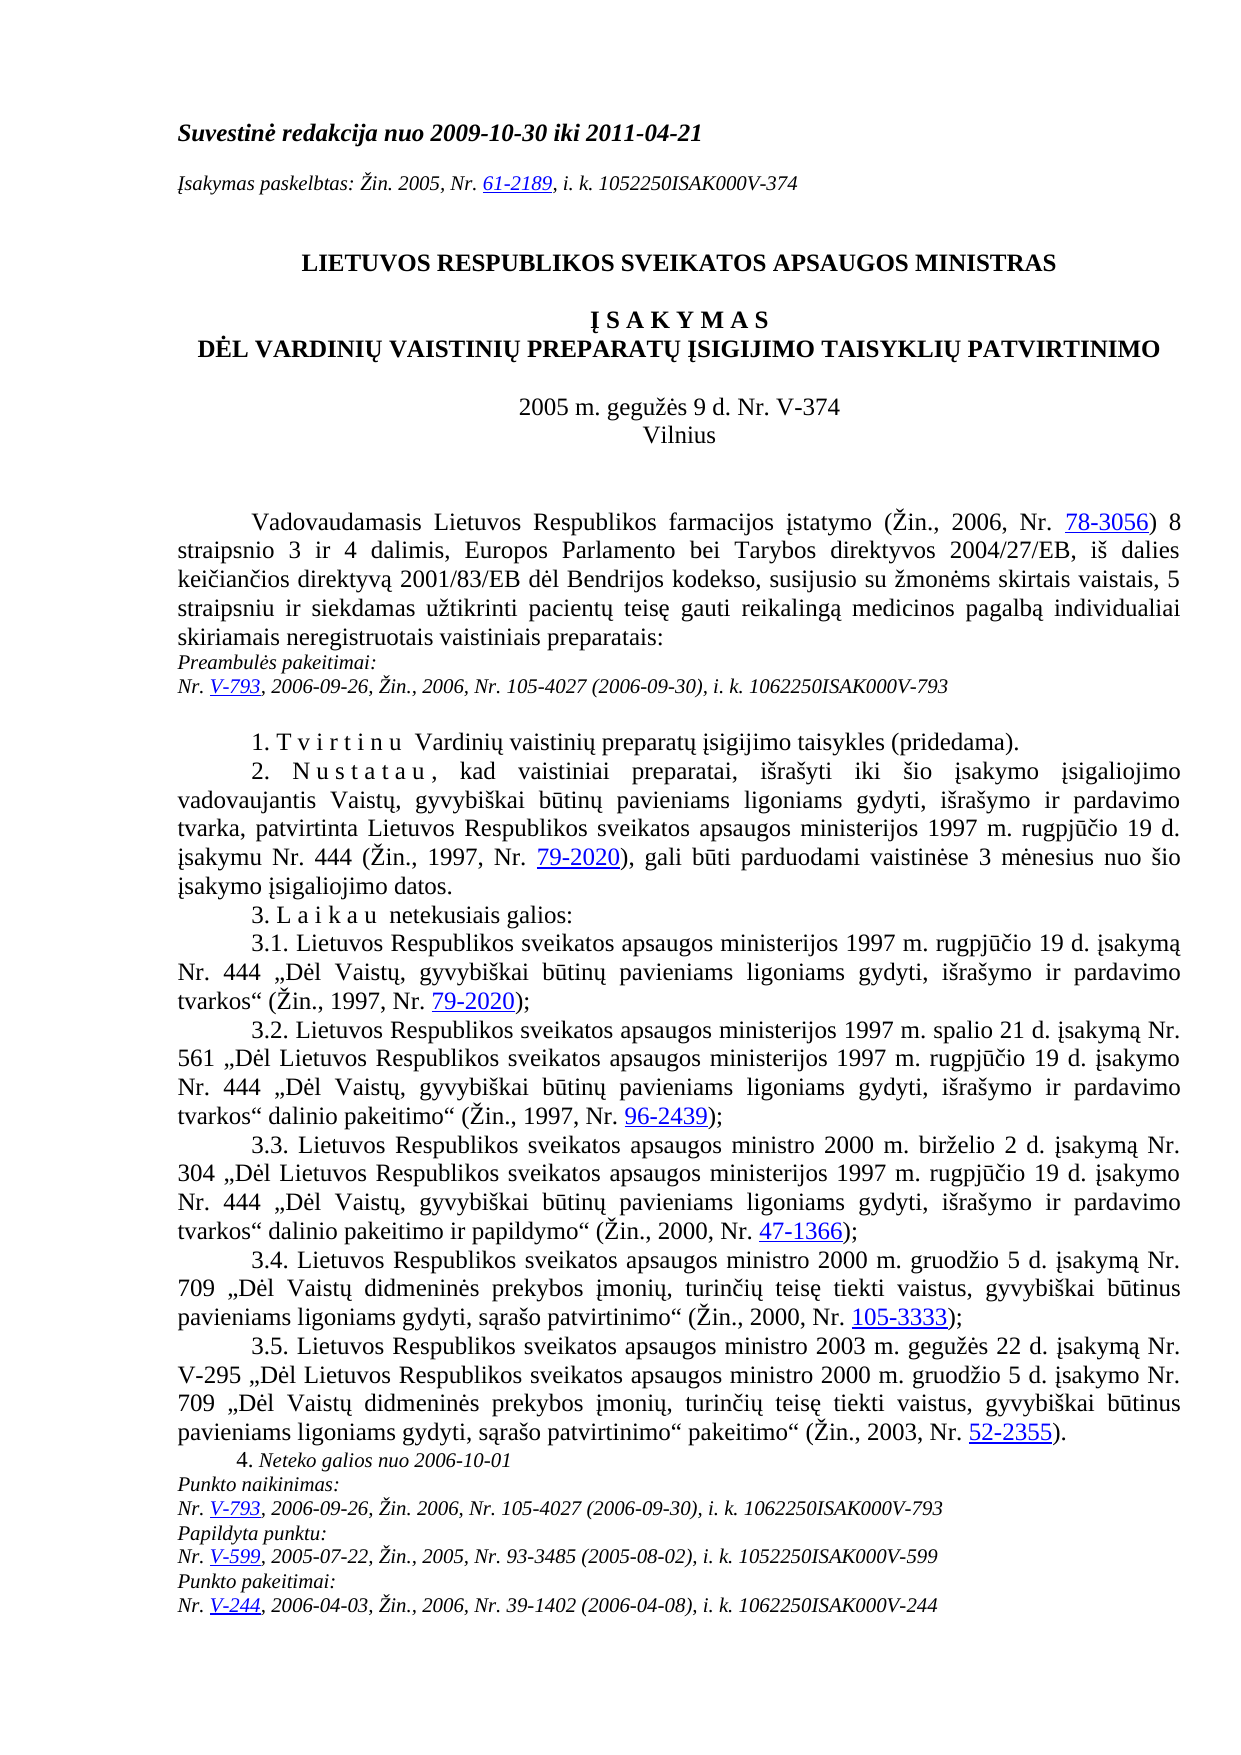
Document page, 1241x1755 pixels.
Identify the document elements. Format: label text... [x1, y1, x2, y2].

text 3.3. Lietuvos Respublikos sveikatos apsaugos ministro 2000 m. birželio 2 d. įsakymą Nr. 304 „Dėl Lietuvos Respublikos sveikatos apsaugos ministerijos 1997 m. rugpjūčio 19 d. įsakymo Nr. 444 „Dėl Vaistų, gyvybiškai būtinų pavieniams ligoniams gydyti, išrašymo ir pardavimo tvarkos“ dalinio pakeitimo ir papildymo“ (Žin., 2000, Nr. 47-1366); [177, 1130, 1181, 1245]
text 1. Tvirtinu Vardinių vaistinių preparatų įsigijimo taisykles (pridedama). [177, 727, 1181, 756]
text 3.4. Lietuvos Respublikos sveikatos apsaugos ministro 2000 m. gruodžio 5 d. įsakymą Nr. 709 „Dėl Vaistų didmeninės prekybos įmonių, turinčių teisę tiekti vaistus, gyvybiškai būtinus pavieniams ligoniams gydyti, sąrašo patvirtinimo“ (Žin., 2000, Nr. 105-3333); [177, 1245, 1181, 1331]
text LIETUVOS RESPUBLIKOS SVEIKATOS APSAUGOS MINISTRAS [177, 248, 1181, 277]
text Nr. V-793, 2006-09-26, Žin. 2006, Nr. 105-4027 (2006-09-30), i. k. 1062250ISAK000V-793 [177, 1496, 1181, 1520]
text 2. Nustatau, kad vaistiniai preparatai, išrašyti iki šio įsakymo įsigaliojimo vadovaujantis Vaistų, gyvybiškai būtinų pavieniams ligoniams gydyti, išrašymo ir pardavimo tvarka, patvirtinta Lietuvos Respublikos sveikatos apsaugos ministerijos 1997 m. rugpjūčio 19 d. įsakymu Nr. 444 (Žin., 1997, Nr. 79-2020), gali būti parduodami vaistinėse 3 mėnesius nuo šio įsakymo įsigaliojimo datos. [177, 756, 1181, 900]
text Nr. V-244, 2006-04-03, Žin., 2006, Nr. 39-1402 (2006-04-08), i. k. 1062250ISAK000V-244 [177, 1593, 1181, 1617]
text Papildyta punktu: [177, 1520, 1181, 1544]
text 3.1. Lietuvos Respublikos sveikatos apsaugos ministerijos 1997 m. rugpjūčio 19 d. įsakymą Nr. 444 „Dėl Vaistų, gyvybiškai būtinų pavieniams ligoniams gydyti, išrašymo ir pardavimo tvarkos“ (Žin., 1997, Nr. 79-2020); [177, 928, 1181, 1015]
text Į S A K Y M A S [177, 305, 1181, 334]
text DĖL VARDINIŲ VAISTINIŲ PREPARATŲ ĮSIGIJIMO TAISYKLIŲ PATVIRTINIMO [177, 334, 1181, 363]
text Vadovaudamasis Lietuvos Respublikos farmacijos įstatymo (Žin., 2006, Nr. 78-3056) 8 straipsnio 3 ir 4 dalimis, Europos Parlamento bei Tarybos direktyvos 2004/27/EB, iš dalies keičiančios direktyvą 2001/83/EB dėl Bendrijos kodekso, susijusio su žmonėms skirtais vaistais, 5 straipsniu ir siekdamas užtikrinti pacientų teisę gauti reikalingą medicinos pagalbą individualiai skiriamais neregistruotais vaistiniais preparatais: [177, 507, 1181, 650]
text Vilnius [177, 420, 1181, 449]
text Įsakymas paskelbtas: Žin. 2005, Nr. 61-2189, i. k. 1052250ISAK000V-374 [177, 171, 1181, 195]
text 3. Laikau netekusiais galios: [177, 900, 1181, 928]
text Preambulės pakeitimai: [177, 650, 1181, 674]
text 4. Neteko galios nuo 2006-10-01 [177, 1446, 1181, 1472]
text Nr. V-793, 2006-09-26, Žin., 2006, Nr. 105-4027 (2006-09-30), i. k. 1062250ISAK000V-793 [177, 674, 1181, 698]
text Punkto pakeitimai: [177, 1568, 1181, 1593]
text 3.5. Lietuvos Respublikos sveikatos apsaugos ministro 2003 m. gegužės 22 d. įsakymą Nr. V-295 „Dėl Lietuvos Respublikos sveikatos apsaugos ministro 2000 m. gruodžio 5 d. įsakymo Nr. 709 „Dėl Vaistų didmeninės prekybos įmonių, turinčių teisę tiekti vaistus, gyvybiškai būtinus pavieniams ligoniams gydyti, sąrašo patvirtinimo“ pakeitimo“ (Žin., 2003, Nr. 52-2355). [177, 1331, 1181, 1446]
text 2005 m. gegužės 9 d. Nr. V-374 [177, 392, 1181, 420]
text Suvestinė redakcija nuo 2009-10-30 iki 2011-04-21 [177, 118, 1181, 147]
text Nr. V-599, 2005-07-22, Žin., 2005, Nr. 93-3485 (2005-08-02), i. k. 1052250ISAK000V-599 [177, 1544, 1181, 1568]
text 3.2. Lietuvos Respublikos sveikatos apsaugos ministerijos 1997 m. spalio 21 d. įsakymą Nr. 561 „Dėl Lietuvos Respublikos sveikatos apsaugos ministerijos 1997 m. rugpjūčio 19 d. įsakymo Nr. 444 „Dėl Vaistų, gyvybiškai būtinų pavieniams ligoniams gydyti, išrašymo ir pardavimo tvarkos“ dalinio pakeitimo“ (Žin., 1997, Nr. 96-2439); [177, 1015, 1181, 1130]
text Punkto naikinimas: [177, 1472, 1181, 1496]
